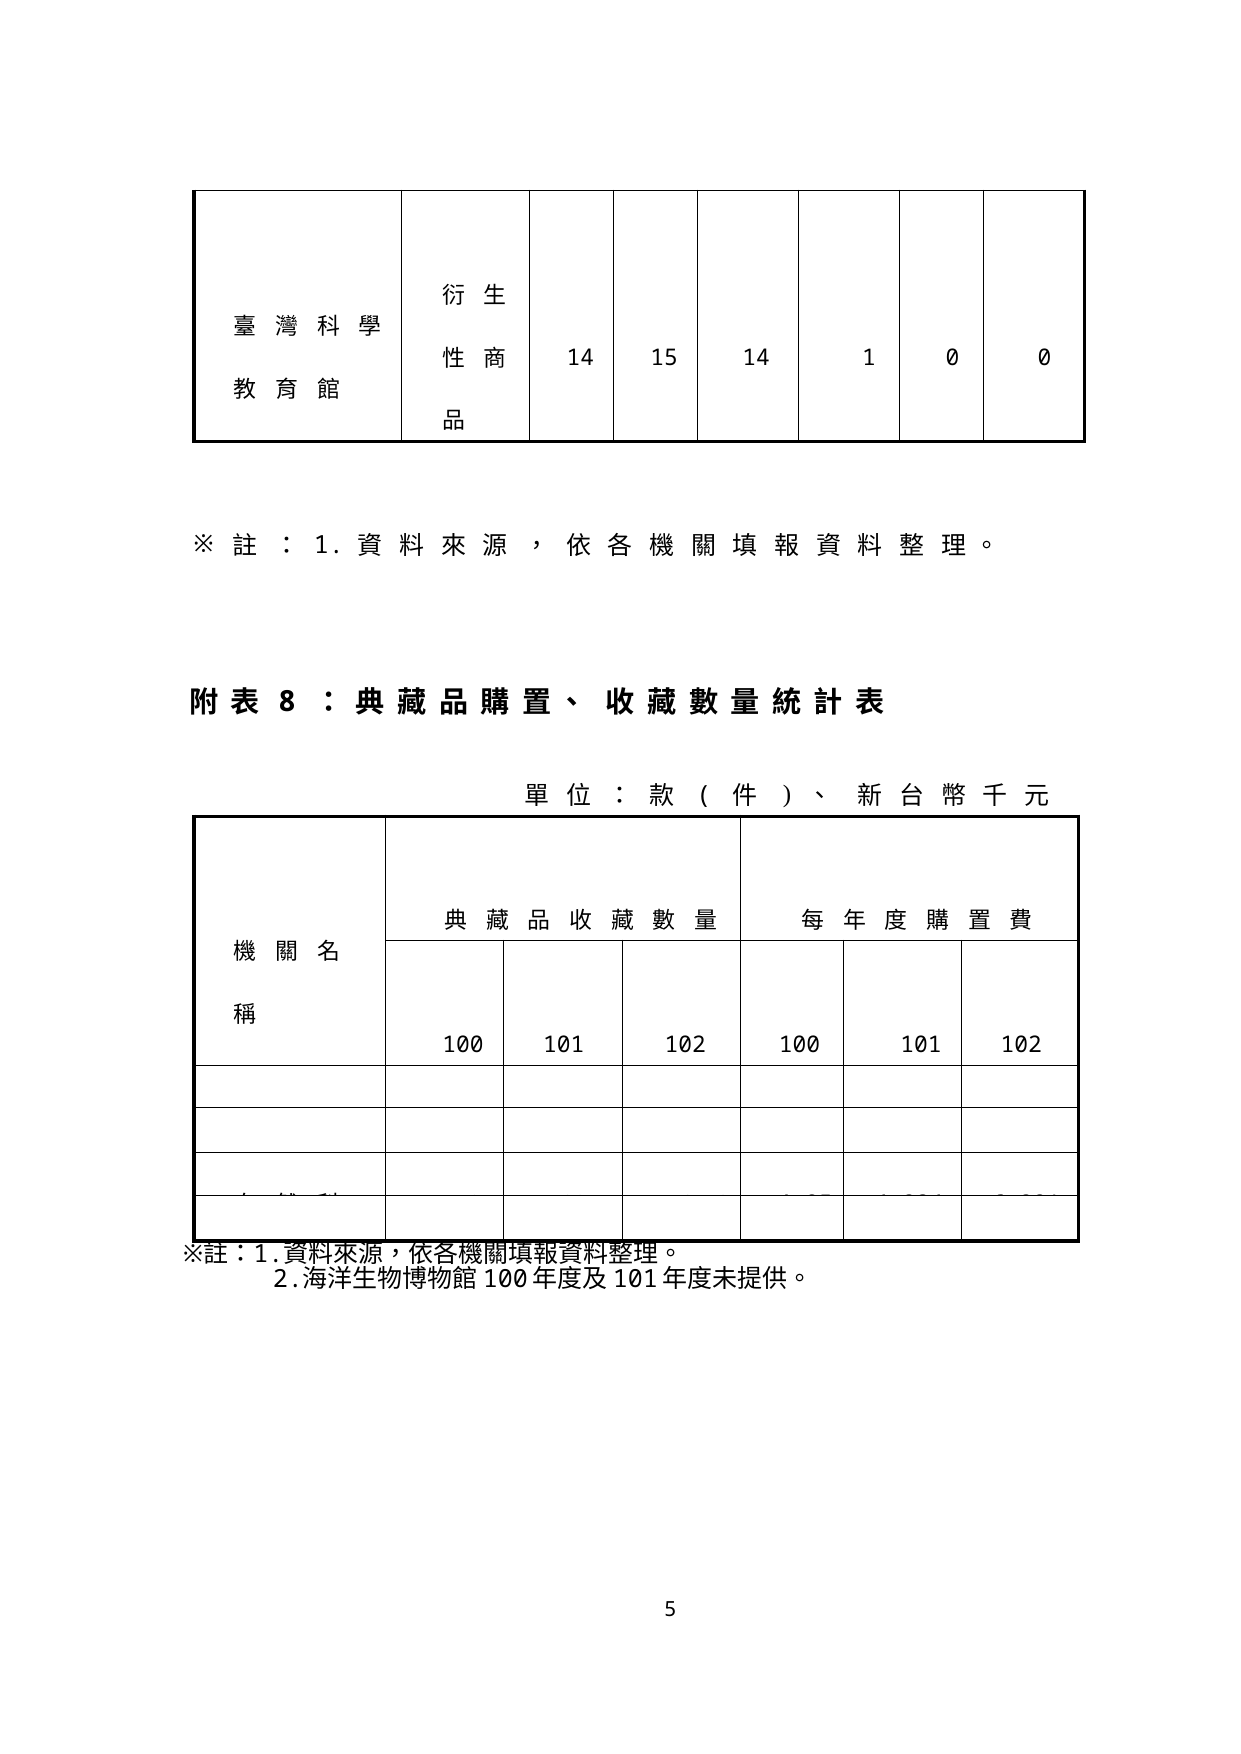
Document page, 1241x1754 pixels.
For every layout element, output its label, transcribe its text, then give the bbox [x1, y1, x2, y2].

table_cell 648 [962, 1108, 1077, 1152]
table_cell 1,165,820 [623, 1153, 740, 1195]
text ※註：1.資料來源，依各機關填報資料整理。 [183, 1242, 1058, 1267]
table_cell 101 [504, 941, 622, 1064]
table_cell 0 [984, 191, 1083, 439]
table_cell 中正紀念堂管理處 [196, 1108, 385, 1152]
table_cell 693,507 [386, 1066, 503, 1107]
table_cell 1,078,252 [386, 1153, 503, 1195]
table_cell 101 [844, 941, 961, 1064]
text ※註：1.資料來源，依各機關填報資料整理。 [183, 502, 1058, 564]
table_cell 故宮博物院 [196, 1066, 385, 1107]
text 附表8：典藏品購置、收藏數量統計表 [183, 627, 1073, 752]
table_cell 臺灣科學教育館 [196, 191, 401, 439]
table_cell 海洋生物博物館 [196, 1196, 385, 1239]
table_cell 0 [741, 1108, 843, 1152]
table_cell 4,855 [741, 1153, 843, 1195]
table_cell 694,223 [504, 1066, 622, 1107]
table_cell 14 [530, 191, 613, 439]
table_cell 100 [386, 941, 503, 1064]
table_header 每年度購置費 [741, 818, 1077, 939]
table_cell 102 [623, 941, 740, 1064]
table_cell 6,221 [962, 1153, 1077, 1195]
table_cell 14 [698, 191, 798, 439]
table_cell 1,236 [623, 1108, 740, 1152]
table_cell 1,945 [962, 1196, 1077, 1239]
table_cell 衍生性商品 [402, 191, 529, 439]
table_cell 0 [844, 1108, 961, 1152]
table_cell 151,400 [844, 1066, 961, 1107]
table_cell 自然科學博物館 [196, 1153, 385, 1195]
table_cell - [504, 1196, 622, 1239]
table_cell 696,295 [623, 1066, 740, 1107]
text 單位：款(件)、新台幣千元 [183, 752, 1058, 814]
text 2.海洋生物博物館100年度及101年度未提供。 [183, 1267, 1058, 1292]
table_header 機關名稱 [196, 818, 385, 1064]
table_cell 1 [799, 191, 899, 439]
table_cell 224,991 [741, 1066, 843, 1107]
table_cell 4,234 [844, 1153, 961, 1195]
table_cell 35,429 [623, 1196, 740, 1239]
table_cell 67,740 [962, 1066, 1077, 1107]
table_cell 0 [844, 1196, 961, 1239]
table_cell 102 [962, 941, 1077, 1064]
table_cell 1,174 [386, 1108, 503, 1152]
table_cell 1,120,797 [504, 1153, 622, 1195]
table_cell 0 [900, 191, 983, 439]
table_header 典藏品收藏數量 [386, 818, 740, 939]
table_cell 800 [741, 1196, 843, 1239]
table_cell 15 [614, 191, 697, 439]
table_cell 1,231 [504, 1108, 622, 1152]
table_cell 100 [741, 941, 843, 1064]
table_cell - [386, 1196, 503, 1239]
